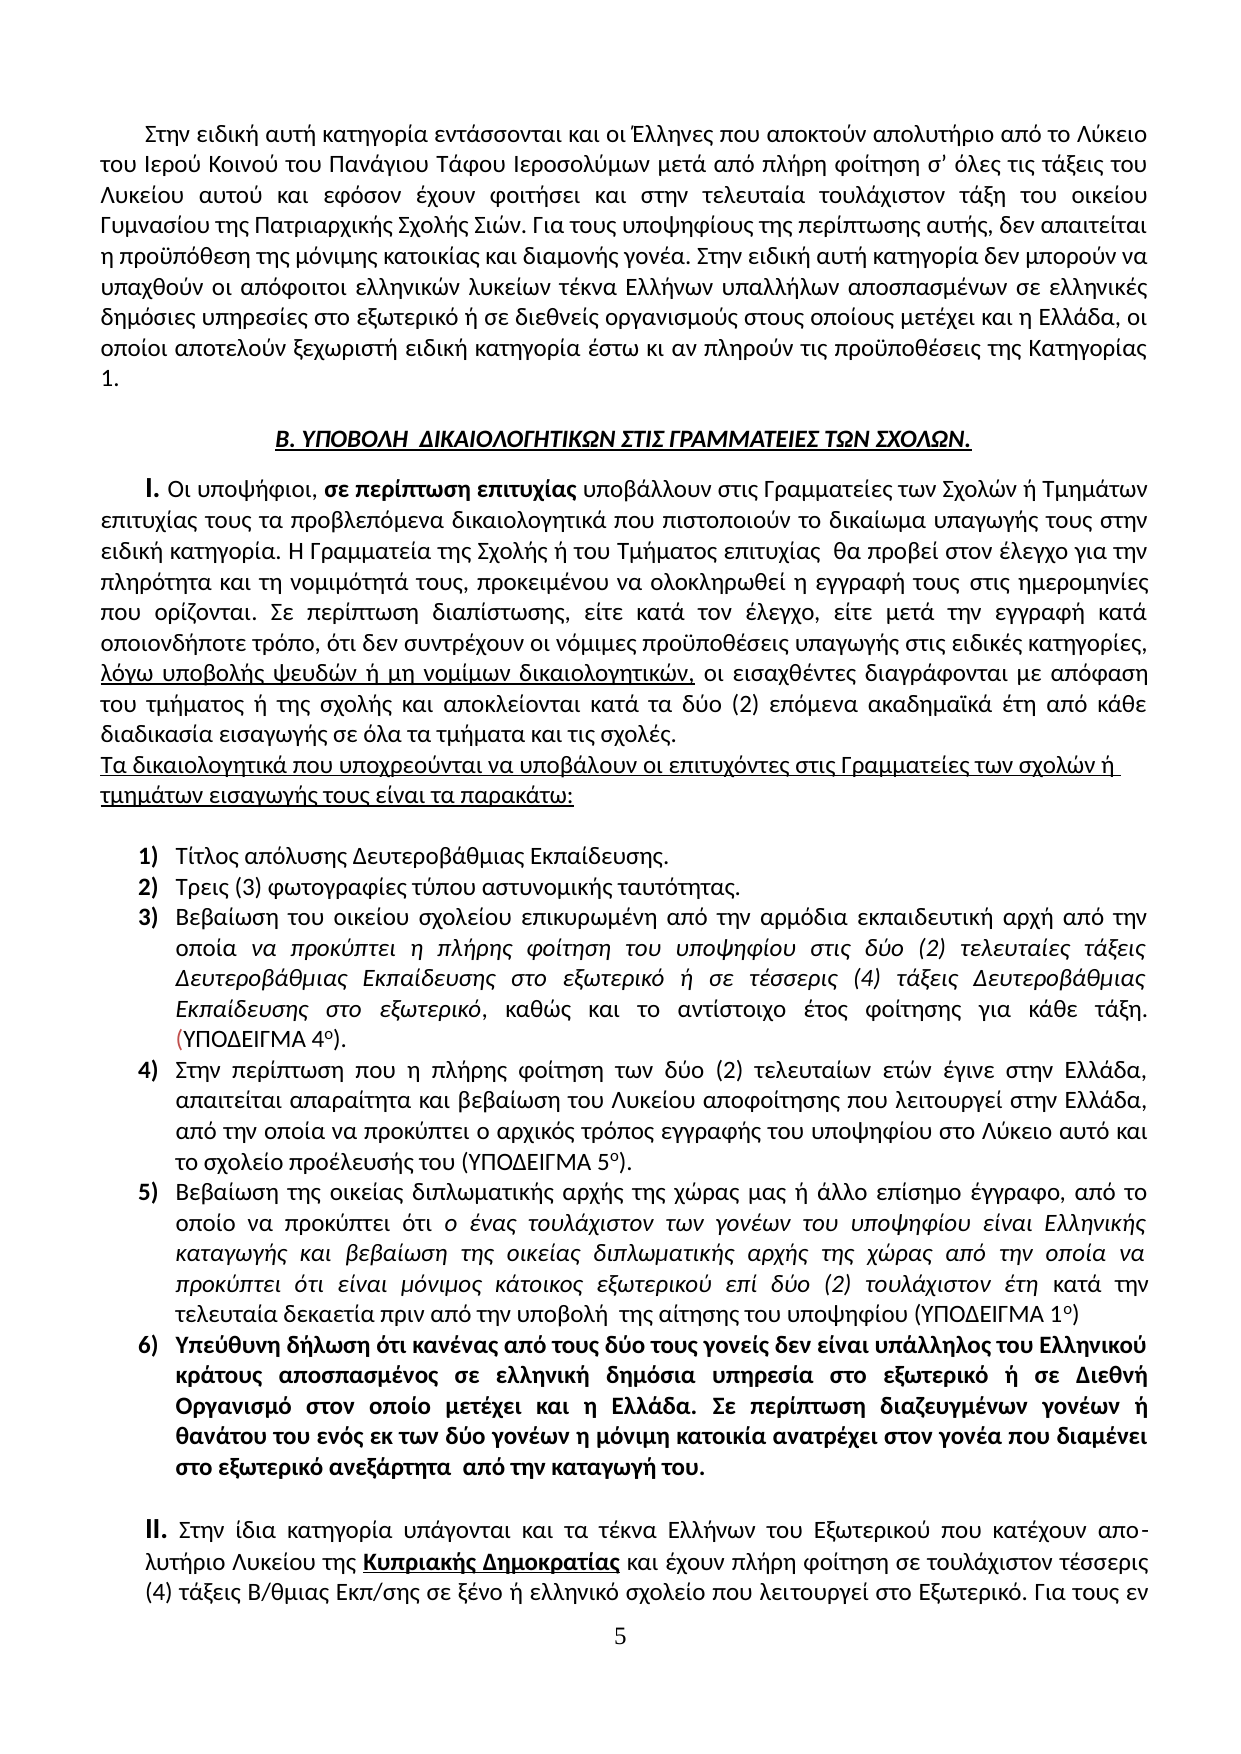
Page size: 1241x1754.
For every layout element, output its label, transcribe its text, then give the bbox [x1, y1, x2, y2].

list Υπεύθυνη δήλωση ότι κανένας από τους δύο τους γονείς δεν είναι υπάλληλος του Ελληνικού κράτους αποσπασμένος σε ελληνική δημόσια υπηρεσία στο εξωτερικό ή σε Διεθνή Οργανισμό στον οποίο μετέχει και η Ελλάδα. Σε περίπτωση διαζευγμένων γονέων ή θανάτου του ενός εκ των δύο γονέων η μόνιμη κατοικία ανατρέχει στον γονέα που διαμένει στο εξωτερικό ανεξάρτητα από την καταγωγή του. [138, 1329, 1149, 1481]
subtitle Β. ΥΠΟΒΟΛΗ ΔΙΚΑΙΟΛΟΓΗΤΙΚΩΝ ΣΤΙΣ ΓΡΑΜΜΑΤΕΙΕΣ ΤΩΝ ΣΧΟΛΩΝ. [100, 423, 1149, 454]
list Βεβαίωση του οικείου σχολείου επικυρωμένη από την αρμόδια εκπαιδευτική αρχή από την οποία να προκύπτει η πλήρης φοίτηση του υποψηφίου στις δύο (2) τελευταίες τάξεις Δευτεροβάθμιας Εκπαίδευσης στο εξωτερικό ή σε τέσσερις (4) τάξεις Δευτεροβάθμιας Εκπαίδευσης στο εξωτερικό, καθώς και το αντίστοιχο έτος φοίτησης για κάθε τάξη. (ΥΠΟΔΕΙΓΜΑ 4ο). [138, 901, 1149, 1054]
text Τα δικαιολογητικά που υποχρεούνται να υποβάλoυν οι επιτυχόντες στις Γραμματείες των σχολών ή τμημάτων εισαγωγής τους είναι τα παρακάτω: [100, 749, 1149, 810]
text Στην ειδική αυτή κατηγορία εντάσσονται και οι Έλληνες που αποκτούν απολυτήριο από το Λύκειο του Ιερού Κοινού του Πανάγιου Τάφου Ιεροσολύμων μετά από πλήρη φοίτηση σ’ όλες τις τάξεις του Λυκείου αυτού και εφόσον έχουν φοιτήσει και στην τελευταία τουλάχιστον τάξη του οικείου Γυμνασίου της Πατριαρχικής Σχολής Σιών. Για τους υποψηφίους της περίπτωσης αυτής, δεν απαιτείται η προϋπόθεση της μόνιμης κατοικίας και διαμονής γονέα. Στην ειδική αυτή κατηγορία δεν μπορούν να υπαχθούν οι απόφοιτοι ελληνικών λυκείων τέκνα Ελλήνων υπαλλήλων αποσπασμένων σε ελληνικές δημόσιες υπηρεσίες στο εξωτερικό ή σε διεθνείς οργανισμούς στους οποίους μετέχει και η Ελλάδα, οι οποίοι αποτελούν ξεχωριστή ειδική κατηγορία έστω κι αν πληρούν τις προϋποθέσεις της Κατηγορίας 1. [100, 118, 1149, 393]
list Βεβαίωση της οικείας διπλωματικής αρχής της χώρας μας ή άλλο επίσημο έγγραφο, από το οποίο να προκύπτει ότι ο ένας τουλάχιστον των γονέων του υποψηφίου είναι Ελληνικής καταγωγής και βεβαίωση της οικείας διπλωματικής αρχής της χώρας από την οποία να προκύπτει ότι είναι μόνιμος κάτοικος εξωτερικού επί δύο (2) τουλάχιστον έτη κατά την τελευταία δεκαετία πριν από την υποβολή της αίτησης του υποψηφίου (ΥΠΟΔΕΙΓΜΑ 1ο) [138, 1176, 1149, 1329]
list Τρεις (3) φωτογραφίες τύπου αστυνομικής ταυτότητας. [138, 871, 1149, 901]
text Ι. Οι υποψήφιοι, σε περίπτωση επιτυχίας υποβάλλουν στις Γραμματείες των Σχολών ή Τμημάτων επιτυχίας τους τα προβλεπόμενα δικαιολογητικά που πιστοποιούν το δικαίωμα υπαγωγής τους στην ειδική κατηγορία. Η Γραμματεία της Σχολής ή του Τμήματος επιτυχίας θα προβεί στον έλεγχο για την πληρότητα και τη νομιμότητά τους, προκειμένου να ολοκληρωθεί η εγγραφή τους στις ημερομηνίες που ορίζονται. Σε περίπτωση διαπίστωσης, είτε κατά τον έλεγχο, είτε μετά την εγγραφή κατά οποιονδήποτε τρόπο, ότι δεν συντρέχουν οι νόμιμες προϋποθέσεις υπαγωγής στις ειδικές κατηγορίες, λόγω υποβολής ψευδών ή μη νομίμων δικαιολογητικών, οι εισαχθέντες διαγράφονται με απόφαση του τμήματος ή της σχολής και αποκλείονται κατά τα δύο (2) επόμενα ακαδημαϊκά έτη από κάθε διαδικασία εισαγωγής σε όλα τα τμήματα και τις σχολές. [100, 469, 1149, 749]
text ΙΙ. Στην ίδια κατηγορία υπάγονται και τα τέκνα Ελλήνων του Εξωτερικού που κατέχουν απο­λυτήριο Λυκείου της Κυπριακής Δημοκρατίας και έχουν πλήρη φοίτηση σε τουλάχιστον τέσσερις (4) τάξεις Β/θμιας Εκπ/σης σε ξένο ή ελληνικό σχολείο που λει­τουργεί στο Εξωτερικό. Για τους εν [145, 1510, 1149, 1607]
list Στην περίπτωση που η πλήρης φοίτηση των δύο (2) τελευταίων ετών έγινε στην Ελλάδα, απαιτείται απαραίτητα και βεβαίωση του Λυκείου αποφοίτησης που λειτουργεί στην Ελλάδα, από την οποία να προκύπτει ο αρχικός τρόπος εγγραφής του υποψηφίου στο Λύκειο αυτό και το σχολείο προέλευσής του (ΥΠΟΔΕΙΓΜΑ 5ο). [138, 1054, 1149, 1176]
list Tίτλος απόλυσης Δευτεροβάθμιας Εκπαίδευσης. [138, 840, 1149, 871]
